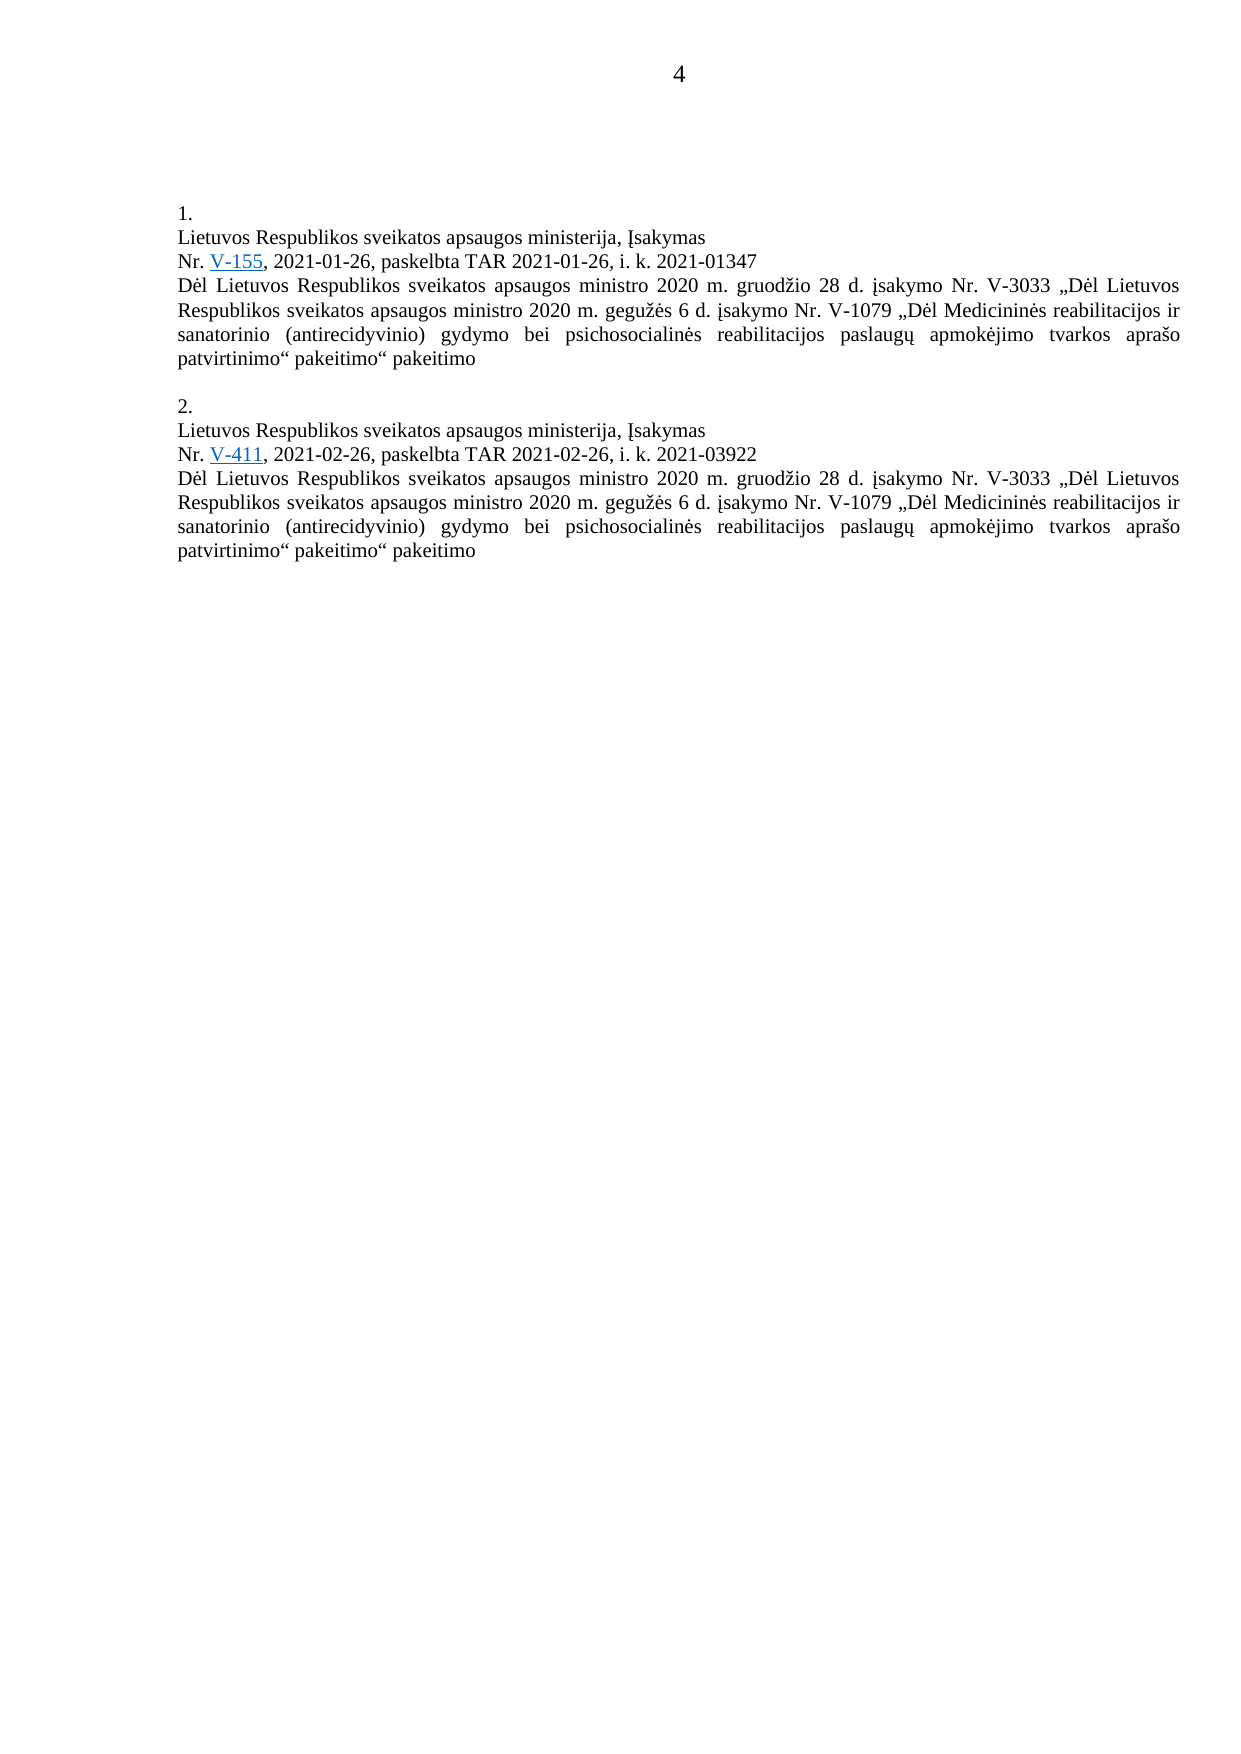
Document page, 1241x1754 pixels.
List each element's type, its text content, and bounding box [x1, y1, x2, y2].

text Dėl Lietuvos Respublikos sveikatos apsaugos ministro 2020 m. gruodžio 28 d. įsakymo Nr. V-3033 „Dėl Lietuvos Respublikos sveikatos apsaugos ministro 2020 m. gegužės 6 d. įsakymo Nr. V-1079 „Dėl Medicininės reabilitacijos ir sanatorinio (antirecidyvinio) gydymo bei psichosocialinės reabilitacijos paslaugų apmokėjimo tvarkos aprašo patvirtinimo“ pakeitimo“ pakeitimo [177, 466, 1181, 562]
text Lietuvos Respublikos sveikatos apsaugos ministerija, Įsakymas [177, 418, 1181, 442]
text Lietuvos Respublikos sveikatos apsaugos ministerija, Įsakymas [177, 225, 1181, 249]
text Nr. V-155, 2021-01-26, paskelbta TAR 2021-01-26, i. k. 2021-01347 [177, 249, 1181, 273]
text Nr. V-411, 2021-02-26, paskelbta TAR 2021-02-26, i. k. 2021-03922 [177, 442, 1181, 466]
text 2. [177, 394, 1181, 418]
text 1. [177, 201, 1181, 225]
text Dėl Lietuvos Respublikos sveikatos apsaugos ministro 2020 m. gruodžio 28 d. įsakymo Nr. V-3033 „Dėl Lietuvos Respublikos sveikatos apsaugos ministro 2020 m. gegužės 6 d. įsakymo Nr. V-1079 „Dėl Medicininės reabilitacijos ir sanatorinio (antirecidyvinio) gydymo bei psichosocialinės reabilitacijos paslaugų apmokėjimo tvarkos aprašo patvirtinimo“ pakeitimo“ pakeitimo [177, 273, 1181, 370]
